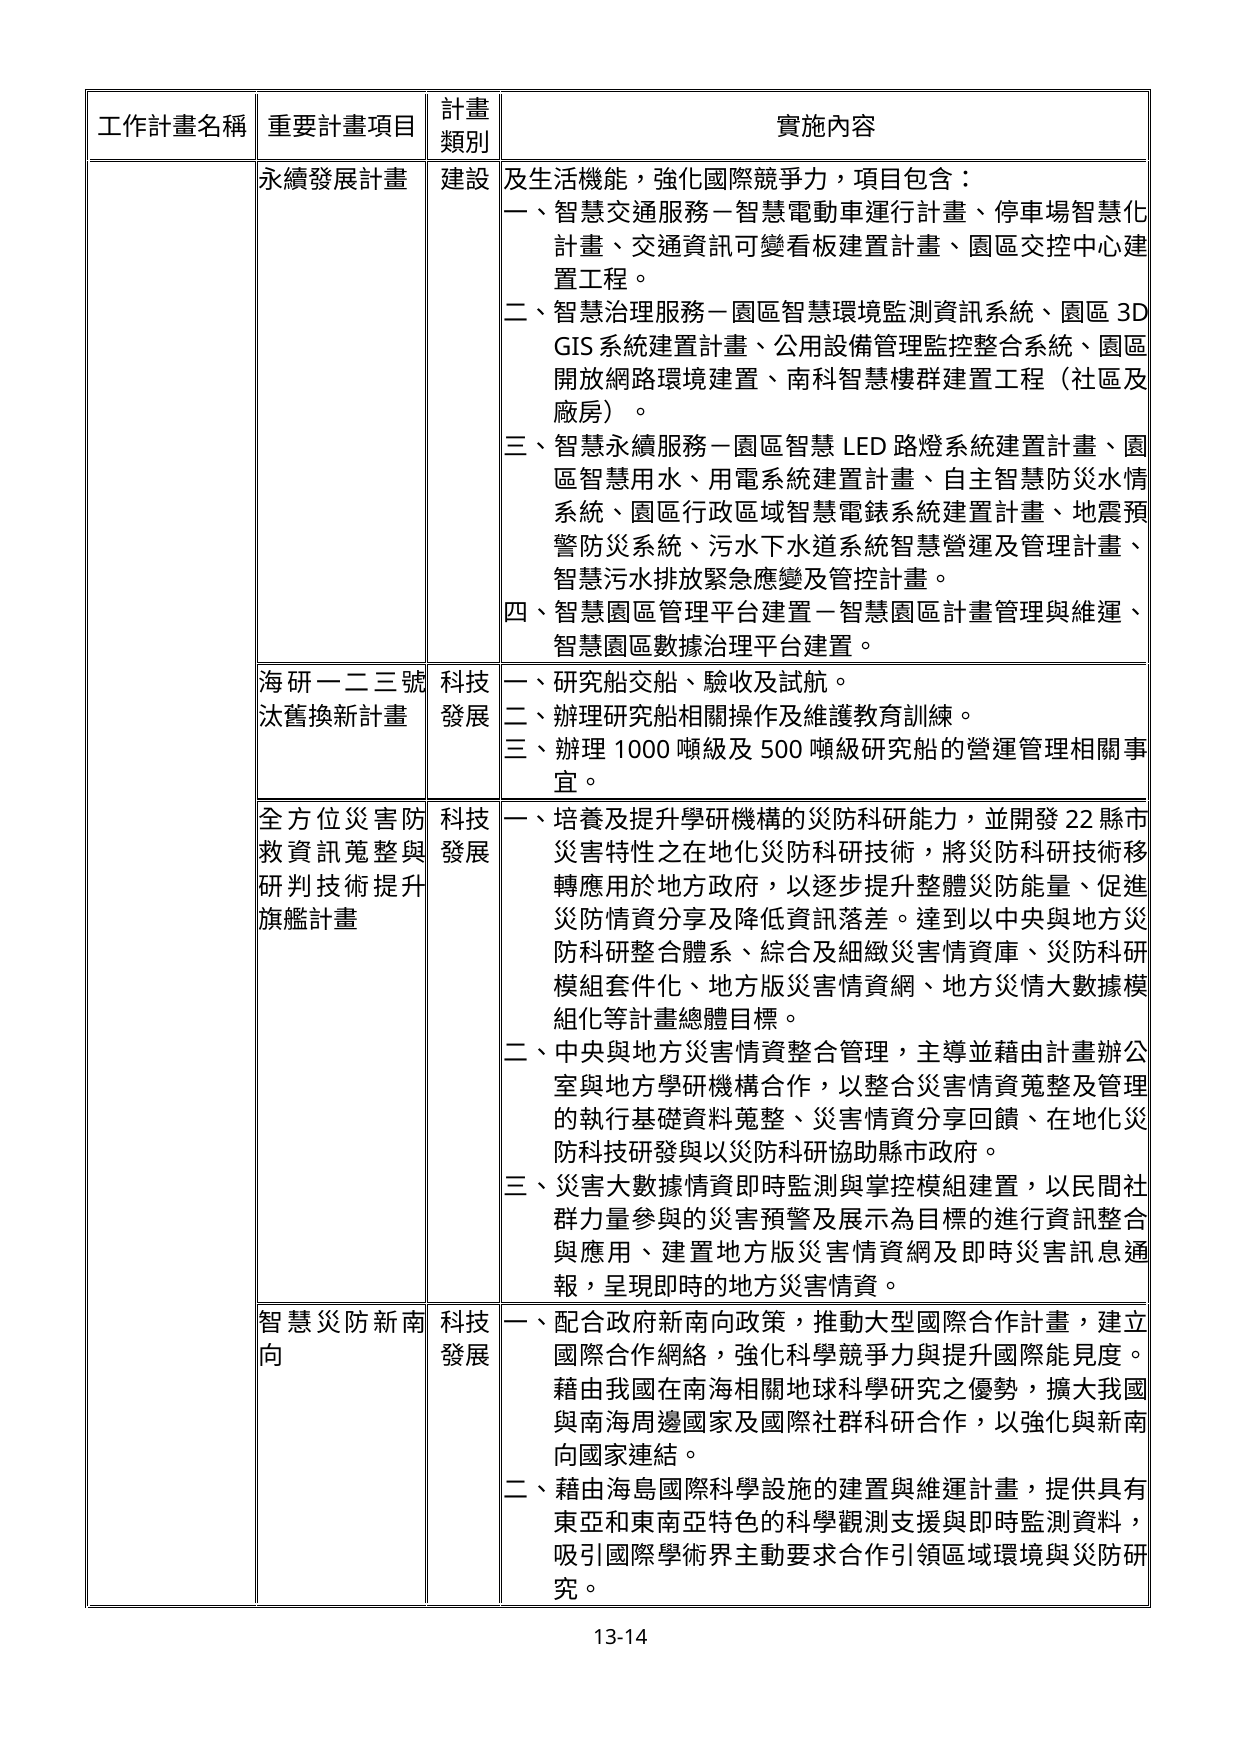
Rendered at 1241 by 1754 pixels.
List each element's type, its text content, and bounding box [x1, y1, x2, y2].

table_cell 科技發展 [427, 1305, 501, 1605]
table_header 重要計畫項目 [256, 92, 427, 158]
table_cell 全方位災害防救資訊蒐整與研判技術提升旗艦計畫 [258, 802, 425, 1302]
table_header 計畫類別 [427, 92, 501, 158]
table_cell 一、研究船交船、驗收及試航。 二、辦理研究船相關操作及維護教育訓練。 三、辦理1000噸級及500噸級研究船的營運管理相關事宜。 [501, 662, 1149, 798]
table_header 實施內容 [501, 92, 1148, 158]
table_cell 建設 [428, 162, 499, 662]
table_cell 海研一二三號汰舊換新計畫 [258, 665, 425, 798]
table_cell [88, 159, 256, 1605]
table_cell 智慧災防新南向 [256, 1305, 427, 1605]
table_cell 科技發展 [428, 802, 499, 1302]
table_cell 永續發展計畫 [258, 162, 425, 662]
table_cell 一、培養及提升學研機構的災防科研能力，並開發22縣市災害特性之在地化災防科研技術，將災防科研技術移轉應用於地方政府，以逐步提升整體災防能量、促進災防情資分享及降低資訊落差。達到以中央與地方災防科研整合體系、綜合及細緻災害情資庫、災防科研模組套件化、地方版災害情資網、地方災情大數據模組化等計畫總體目標。 二、中央與地方災害情資整合管理，主導並藉由計畫辦公室與地方學研機構合作，以整合災害情資蒐整及管理的執行基礎資料蒐整、災害情資分享回饋、在地化災防科技研發與以災防科研協助縣市政府。 三、災害大數據情資即時監測與掌控模組建置，以民間社群力量參與的災害預警及展示為目標的進行資訊整合與應用、建置地方版災害情資網及即時災害訊息通報，呈現即時的地方災害情資。 [502, 798, 1148, 1302]
table_cell 及生活機能，強化國際競爭力，項目包含： 一、智慧交通服務－智慧電動車運行計畫、停車場智慧化計畫、交通資訊可變看板建置計畫、園區交控中心建置工程。 二、智慧治理服務－園區智慧環境監測資訊系統、園區3D GIS系統建置計畫、公用設備管理監控整合系統、園區開放網路環境建置、南科智慧樓群建置工程（社區及廠房）。 三、智慧永續服務－園區智慧LED路燈系統建置計畫、園區智慧用水、用電系統建置計畫、自主智慧防災水情系統、園區行政區域智慧電錶系統建置計畫、地震預警防災系統、污水下水道系統智慧營運及管理計畫、智慧污水排放緊急應變及管控計畫。 四、智慧園區管理平台建置－智慧園區計畫管理與維運、智慧園區數據治理平台建置。 [502, 159, 1148, 662]
table_header 工作計畫名稱 [88, 92, 256, 158]
table_cell 科技發展 [428, 665, 499, 798]
table_cell 一、配合政府新南向政策，推動大型國際合作計畫，建立國際合作網絡，強化科學競爭力與提升國際能見度。藉由我國在南海相關地球科學研究之優勢，擴大我國與南海周邊國家及國際社群科研合作，以強化與新南向國家連結。 二、藉由海島國際科學設施的建置與維運計畫，提供具有東亞和東南亞特色的科學觀測支援與即時監測資料，吸引國際學術界主動要求合作引領區域環境與災防研究。 [501, 1302, 1149, 1605]
